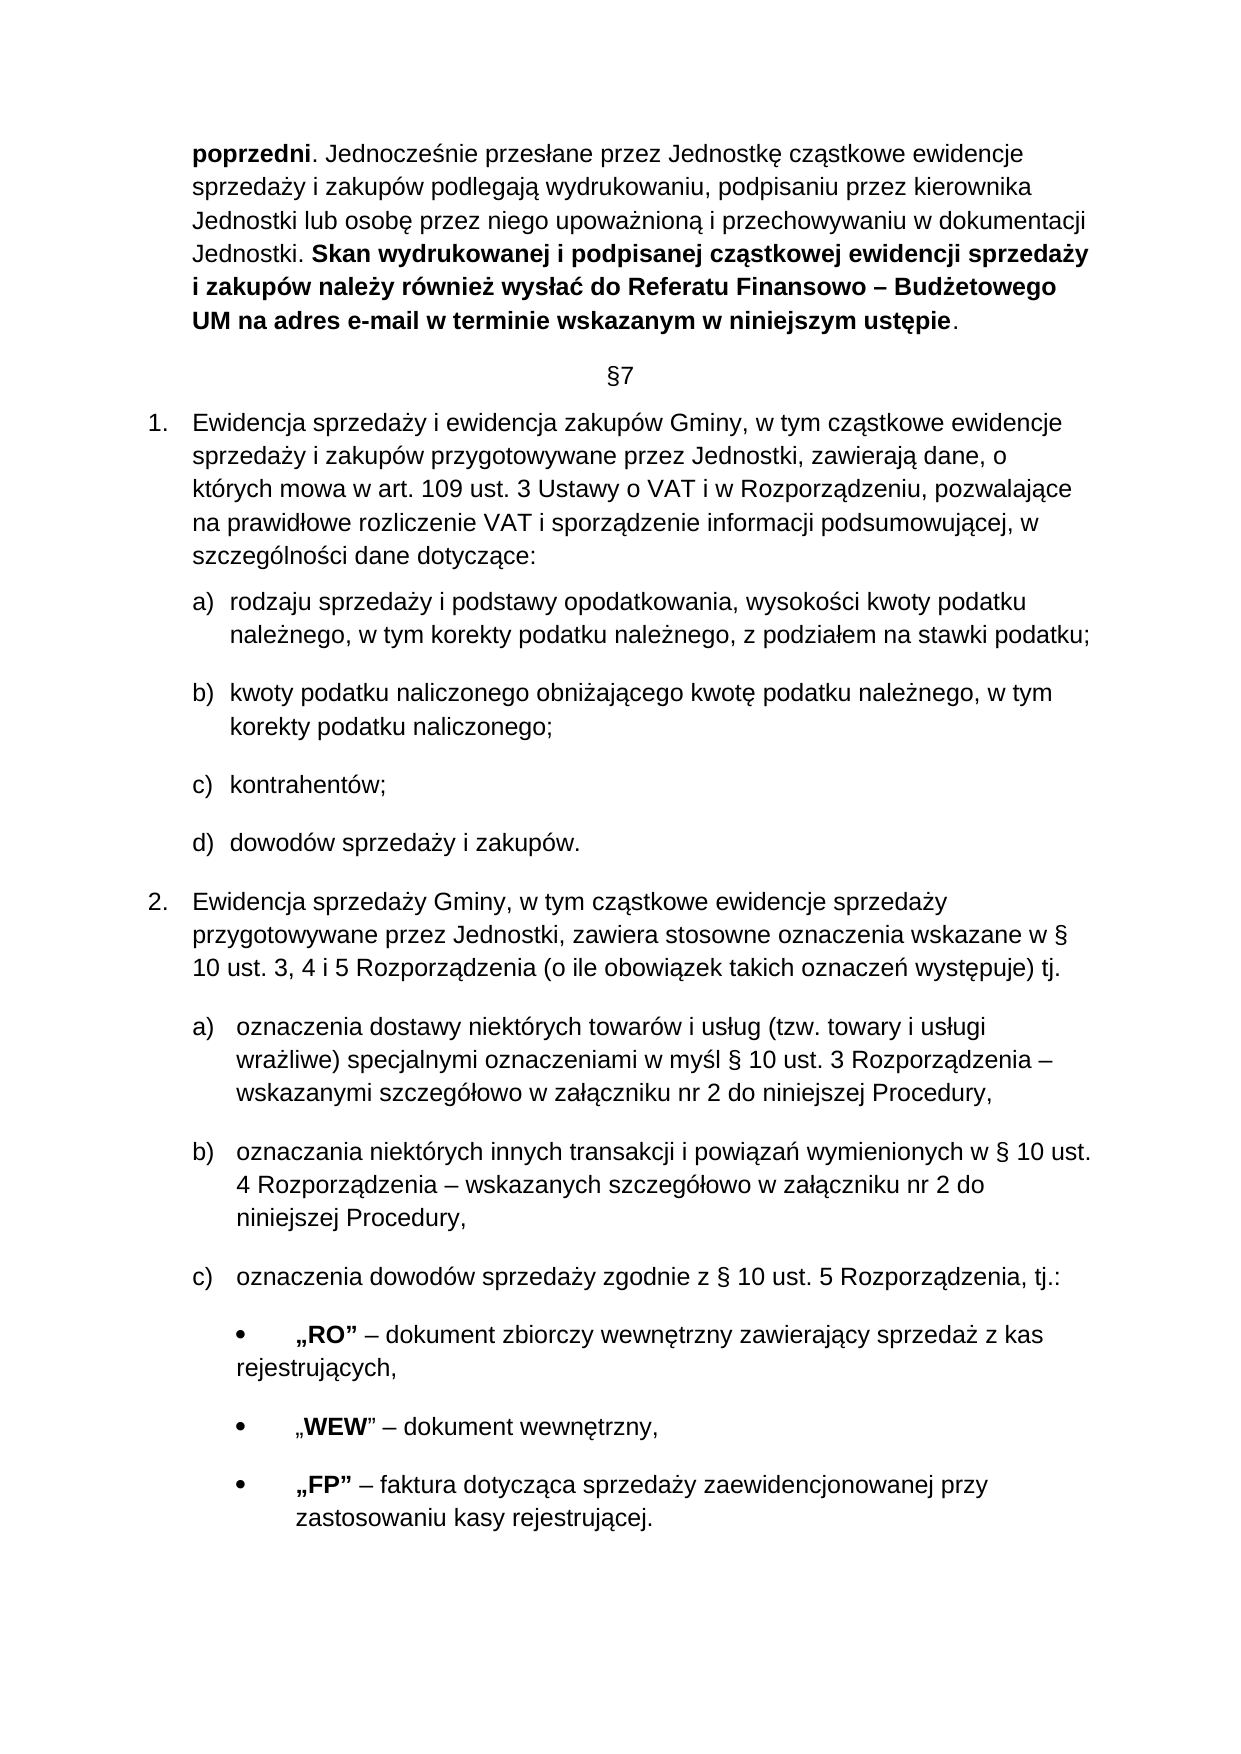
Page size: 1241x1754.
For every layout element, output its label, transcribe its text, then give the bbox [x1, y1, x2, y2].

list „FP” – faktura dotycząca sprzedaży zaewidencjonowanej przy zastosowaniu kasy rejestrującej. [236, 1467, 1093, 1533]
list Ewidencja sprzedaży Gminy, w tym cząstkowe ewidencje sprzedaży przygotowywane przez Jednostki, zawiera stosowne oznaczenia wskazane w § 10 ust. 3, 4 i 5 Rozporządzenia (o ile obowiązek takich oznaczeń występuje) tj. [148, 883, 1093, 983]
list rodzaju sprzedaży i podstawy opodatkowania, wysokości kwoty podatku należnego, w tym korekty podatku należnego, z podziałem na stawki podatku; [192, 583, 1093, 650]
list dowodów sprzedaży i zakupów. [192, 825, 1093, 858]
subtitle §7 [148, 361, 1093, 389]
list Ewidencja sprzedaży i ewidencja zakupów Gminy, w tym cząstkowe ewidencje sprzedaży i zakupów przygotowywane przez Jednostki, zawierają dane, o których mowa w art. 109 ust. 3 Ustawy o VAT i w Rozporządzeniu, pozwalające na prawidłowe rozliczenie VAT i sporządzenie informacji podsumowującej, w szczególności dane dotyczące: [148, 404, 1093, 571]
list poprzedni. Jednocześnie przesłane przez Jednostkę cząstkowe ewidencje sprzedaży i zakupów podlegają wydrukowaniu, podpisaniu przez kierownika Jednostki lub osobę przez niego upoważnioną i przechowywaniu w dokumentacji Jednostki. Skan wydrukowanej i podpisanej cząstkowej ewidencji sprzedaży i zakupów należy również wysłać do Referatu Finansowo – Budżetowego UM na adres e-mail w terminie wskazanym w niniejszym ustępie. [148, 136, 1093, 336]
list oznaczania niektórych innych transakcji i powiązań wymienionych w § 10 ust. 4 Rozporządzenia – wskazanych szczegółowo w załączniku nr 2 do niniejszej Procedury, [192, 1133, 1093, 1233]
list kwoty podatku naliczonego obniżającego kwotę podatku należnego, w tym korekty podatku naliczonego; [192, 675, 1093, 742]
list „RO” – dokument zbiorczy wewnętrzny zawierający sprzedaż z kas rejestrujących, [236, 1317, 1093, 1383]
list kontrahentów; [192, 767, 1093, 800]
list oznaczenia dostawy niektórych towarów i usług (tzw. towary i usługi wrażliwe) specjalnymi oznaczeniami w myśl § 10 ust. 3 Rozporządzenia – wskazanymi szczegółowo w załączniku nr 2 do niniejszej Procedury, [192, 1008, 1093, 1108]
list oznaczenia dowodów sprzedaży zgodnie z § 10 ust. 5 Rozporządzenia, tj.: [192, 1258, 1093, 1292]
list „WEW” – dokument wewnętrzny, [236, 1408, 1093, 1442]
